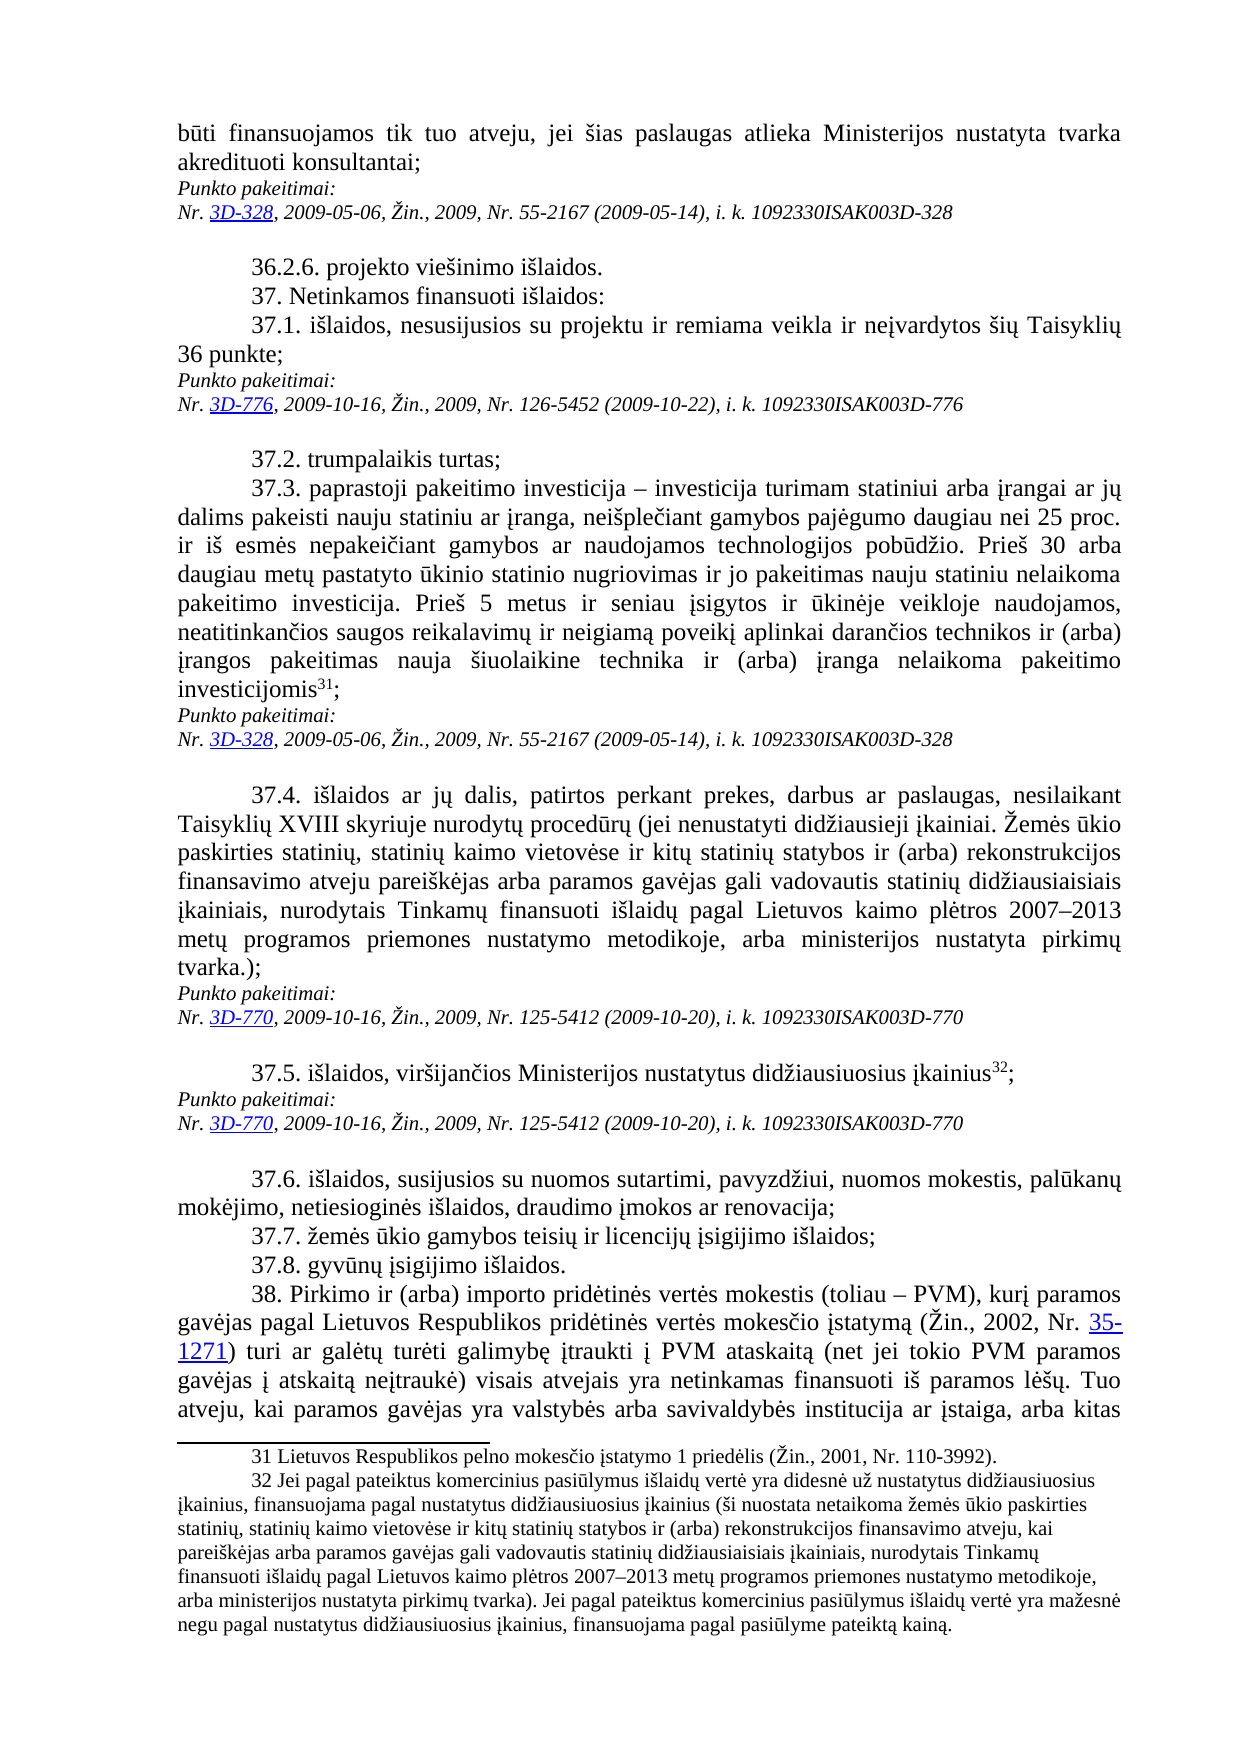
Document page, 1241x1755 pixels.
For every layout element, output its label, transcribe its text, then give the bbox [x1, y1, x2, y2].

text Nr. 3D-770, 2009-10-16, Žin., 2009, Nr. 125-5412 (2009-10-20), i. k. 1092330ISAK003D-770 [177, 1005, 1122, 1029]
text Punkto pakeitimai: [177, 703, 1122, 727]
text 37.2. trumpalaikis turtas; [177, 444, 1122, 473]
text Nr. 3D-776, 2009-10-16, Žin., 2009, Nr. 126-5452 (2009-10-22), i. k. 1092330ISAK003D-776 [177, 392, 1122, 416]
text Punkto pakeitimai: [177, 176, 1122, 200]
text Jei pagal pateiktus komercinius pasiūlymus išlaidų vertė yra didesnė už nustatytus didžiausiuosius įkainius, finansuojama pagal nustatytus didžiausiuosius įkainius (ši nuostata netaikoma žemės ūkio paskirties statinių, statinių kaimo vietovėse ir kitų statinių statybos ir (arba) rekonstrukcijos finansavimo atveju, kai pareiškėjas arba paramos gavėjas gali vadovautis statinių didžiausiaisiais įkainiais, nurodytais Tinkamų finansuoti išlaidų pagal Lietuvos kaimo plėtros 2007–2013 metų programos priemones nustatymo metodikoje, arba ministerijos nustatyta pirkimų tvarka). Jei pagal pateiktus komercinius pasiūlymus išlaidų vertė yra mažesnė negu pagal nustatytus didžiausiuosius įkainius, finansuojama pagal pasiūlyme pateiktą kainą. [177, 1468, 1122, 1636]
text Nr. 3D-328, 2009-05-06, Žin., 2009, Nr. 55-2167 (2009-05-14), i. k. 1092330ISAK003D-328 [177, 200, 1122, 224]
text Punkto pakeitimai: [177, 367, 1122, 392]
text Nr. 3D-328, 2009-05-06, Žin., 2009, Nr. 55-2167 (2009-05-14), i. k. 1092330ISAK003D-328 [177, 727, 1122, 751]
text 36.2.6. projekto viešinimo išlaidos. [177, 252, 1122, 281]
text 37.8. gyvūnų įsigijimo išlaidos. [177, 1250, 1122, 1279]
text būti finansuojamos tik tuo atveju, jei šias paslaugas atlieka Ministerijos nustatyta tvarka akredituoti konsultantai; [177, 118, 1122, 176]
text 37. Netinkamos finansuoti išlaidos: [177, 281, 1122, 310]
text 37.5. išlaidos, viršijančios Ministerijos nustatytus didžiausiuosius įkainius; [177, 1058, 1122, 1087]
text Lietuvos Respublikos pelno mokesčio įstatymo 1 priedėlis (Žin., 2001, Nr. 110-3992). [177, 1443, 1122, 1468]
text 37.3. paprastoji pakeitimo investicija – investicija turimam statiniui arba įrangai ar jų dalims pakeisti nauju statiniu ar įranga, neišplečiant gamybos pajėgumo daugiau nei 25 proc. ir iš esmės nepakeičiant gamybos ar naudojamos technologijos pobūdžio. Prieš 30 arba daugiau metų pastatyto ūkinio statinio nugriovimas ir jo pakeitimas nauju statiniu nelaikoma pakeitimo investicija. Prieš 5 metus ir seniau įsigytos ir ūkinėje veikloje naudojamos, neatitinkančios saugos reikalavimų ir neigiamą poveikį aplinkai darančios technikos ir (arba) įrangos pakeitimas nauja šiuolaikine technika ir (arba) įranga nelaikoma pakeitimo investicijomis; [177, 473, 1122, 703]
text 37.4. išlaidos ar jų dalis, patirtos perkant prekes, darbus ar paslaugas, nesilaikant Taisyklių XVIII skyriuje nurodytų procedūrų (jei nenustatyti didžiausieji įkainiai. Žemės ūkio paskirties statinių, statinių kaimo vietovėse ir kitų statinių statybos ir (arba) rekonstrukcijos finansavimo atveju pareiškėjas arba paramos gavėjas gali vadovautis statinių didžiausiaisiais įkainiais, nurodytais Tinkamų finansuoti išlaidų pagal Lietuvos kaimo plėtros 2007–2013 metų programos priemones nustatymo metodikoje, arba ministerijos nustatyta pirkimų tvarka.); [177, 780, 1122, 981]
text Punkto pakeitimai: [177, 981, 1122, 1005]
text 37.1. išlaidos, nesusijusios su projektu ir remiama veikla ir neįvardytos šių Taisyklių 36 punkte; [177, 310, 1122, 367]
text Punkto pakeitimai: [177, 1087, 1122, 1111]
text Nr. 3D-770, 2009-10-16, Žin., 2009, Nr. 125-5412 (2009-10-20), i. k. 1092330ISAK003D-770 [177, 1111, 1122, 1135]
text 38. Pirkimo ir (arba) importo pridėtinės vertės mokestis (toliau – PVM), kurį paramos gavėjas pagal Lietuvos Respublikos pridėtinės vertės mokesčio įstatymą (Žin., 2002, Nr. 35-1271) turi ar galėtų turėti galimybę įtraukti į PVM ataskaitą (net jei tokio PVM paramos gavėjas į atskaitą neįtraukė) visais atvejais yra netinkamas finansuoti iš paramos lėšų. Tuo atveju, kai paramos gavėjas yra valstybės arba savivaldybės institucija ar įstaiga, arba kitas [177, 1279, 1122, 1422]
text 37.7. žemės ūkio gamybos teisių ir licencijų įsigijimo išlaidos; [177, 1221, 1122, 1250]
text 37.6. išlaidos, susijusios su nuomos sutartimi, pavyzdžiui, nuomos mokestis, palūkanų mokėjimo, netiesioginės išlaidos, draudimo įmokos ar renovacija; [177, 1164, 1122, 1221]
